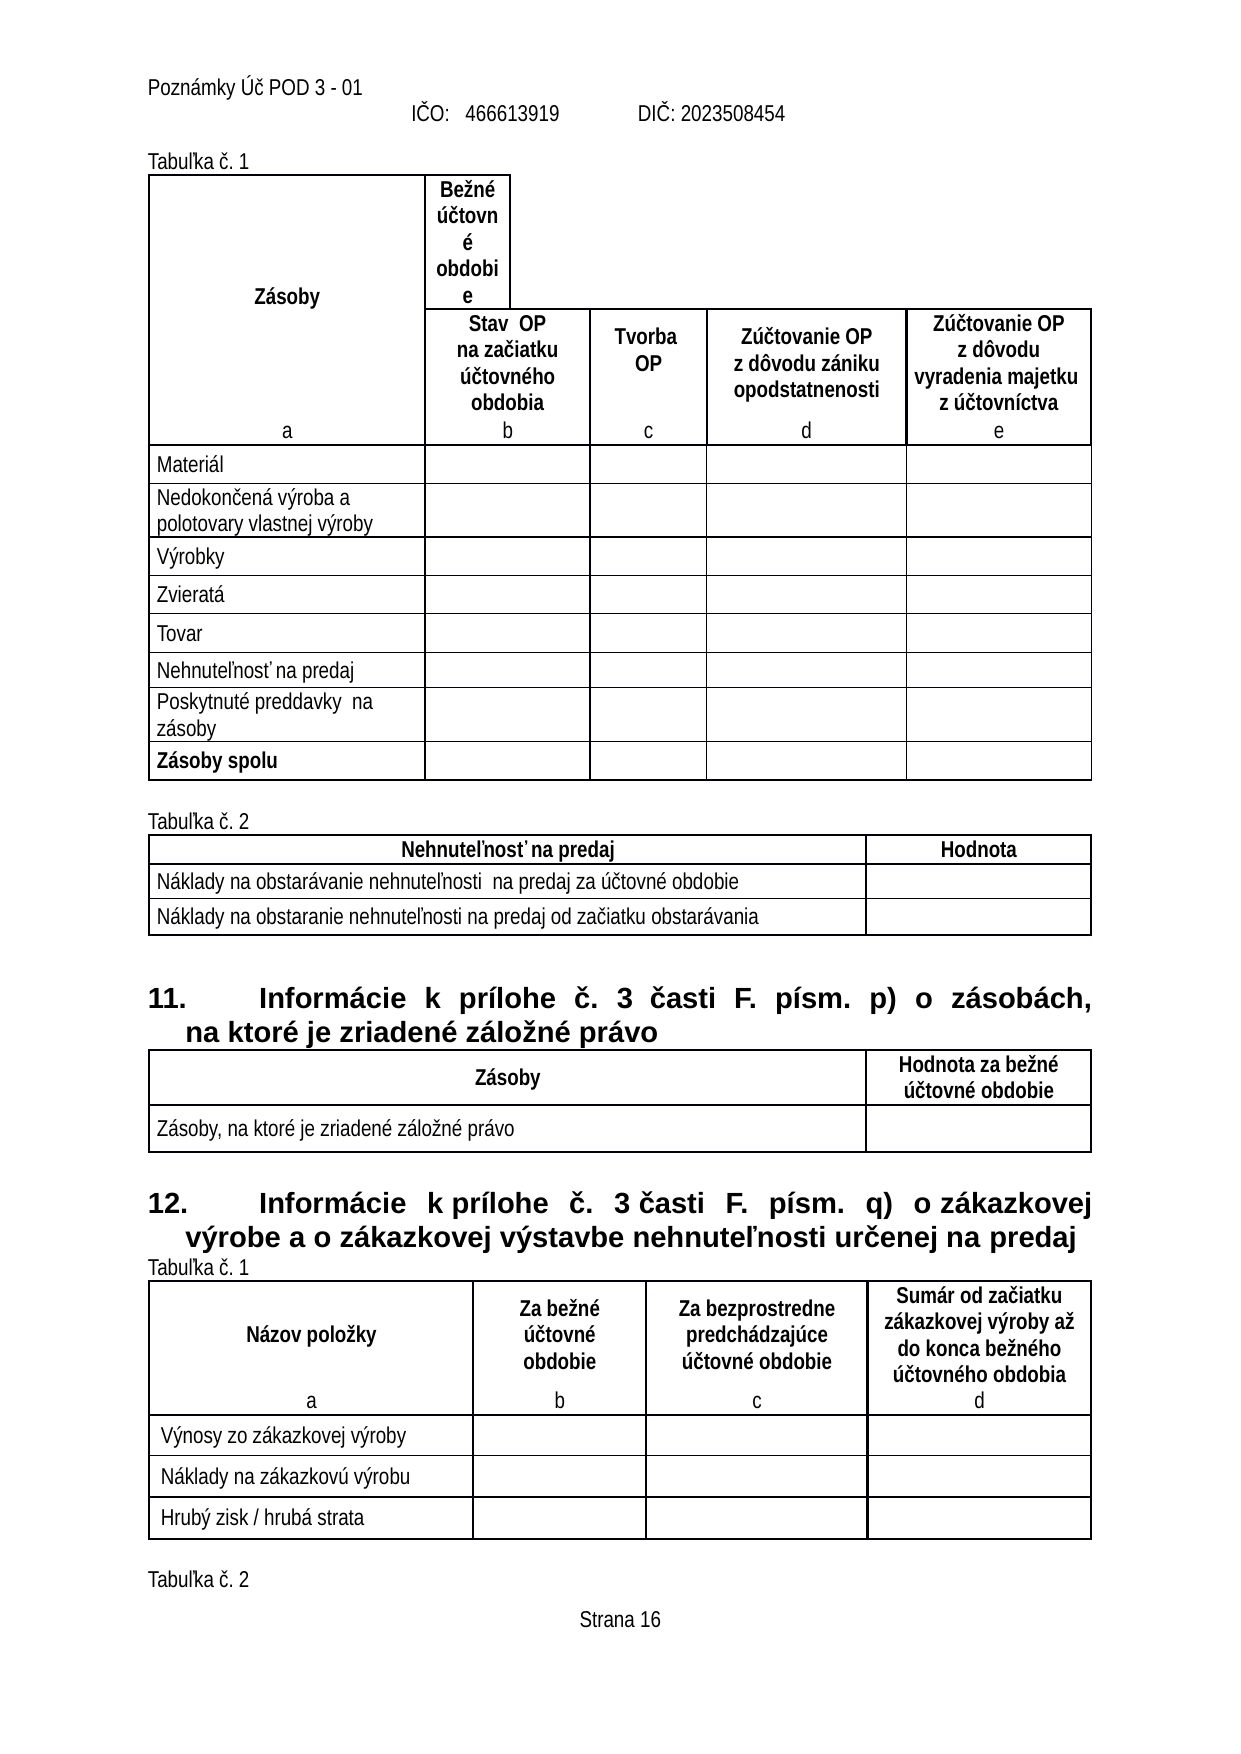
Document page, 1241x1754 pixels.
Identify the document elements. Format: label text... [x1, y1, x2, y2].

table_cell Zúčtovanie OP z dôvodu zániku opodstatnenosti [708, 310, 905, 415]
table_cell [907, 614, 1091, 652]
table_cell [426, 576, 589, 613]
table_cell [591, 614, 706, 652]
text Tabuľka č. 1 [148, 1253, 1092, 1280]
table_cell [474, 1416, 645, 1455]
table_cell [867, 1106, 1090, 1151]
table_cell [591, 576, 706, 613]
table_cell [707, 538, 906, 575]
table_cell Zásoby, na ktoré je zriadené záložné právo [150, 1106, 865, 1151]
table_cell [707, 742, 906, 779]
table_cell [907, 538, 1091, 575]
table_cell Poskytnuté preddavky na zásoby [150, 688, 424, 741]
list Informácie k prílohe č. 3 časti F. písm. q) o zákazkovej výrobe a o zákazkovej výstavbe nehnuteľnosti určenej na predaj [148, 1186, 1092, 1253]
table_cell [869, 1498, 1090, 1538]
table_cell [707, 484, 906, 536]
table_cell Výrobky [150, 538, 424, 575]
table_cell Zvieratá [150, 576, 424, 613]
table_header Bežné účtovné obdobie [426, 176, 509, 308]
table_cell d [708, 415, 905, 444]
table_cell [907, 576, 1091, 613]
table_cell [591, 484, 706, 536]
text Tabuľka č. 1 [148, 148, 1092, 174]
table_cell [707, 688, 906, 741]
table_cell Náklady na obstaranie nehnuteľnosti na predaj od začiatku obstarávania [150, 899, 865, 933]
table_cell [426, 653, 589, 687]
table_header Za bežné účtovné obdobie [474, 1282, 645, 1387]
table_cell Hrubý zisk / hrubá strata [150, 1498, 472, 1538]
table_cell c [591, 415, 706, 444]
table_cell Tvorba OP [591, 310, 706, 415]
table_cell [869, 1456, 1090, 1496]
table_cell [869, 1416, 1090, 1455]
table_cell d [869, 1387, 1090, 1414]
table_cell [591, 446, 706, 483]
table_header Zásoby [150, 1051, 865, 1103]
table_cell [707, 576, 906, 613]
table_cell [707, 446, 906, 483]
table_cell [907, 742, 1091, 779]
table_cell [426, 484, 589, 536]
table_cell [426, 614, 589, 652]
table_cell b [426, 415, 589, 444]
table_cell Náklady na zákazkovú výrobu [150, 1456, 472, 1496]
table_cell [907, 446, 1091, 483]
table_cell [707, 653, 906, 687]
table_cell Materiál [150, 446, 424, 483]
table_header Hodnota za bežné účtovné obdobie [867, 1051, 1090, 1103]
table_cell [426, 688, 589, 741]
list Informácie k prílohe č. 3 časti F. písm. p) o zásobách, na ktoré je zriadené záložné právo [148, 982, 1092, 1049]
table_cell Výnosy zo zákazkovej výroby [150, 1416, 472, 1455]
table_cell [426, 742, 589, 779]
table_cell Náklady na obstarávanie nehnuteľnosti na predaj za účtovné obdobie [150, 865, 865, 898]
table_header Nehnuteľnosť na predaj [150, 836, 865, 863]
table_cell [591, 742, 706, 779]
table_cell [867, 865, 1090, 898]
table_cell Zásoby spolu [150, 742, 424, 779]
table_cell a [150, 415, 424, 444]
table_cell Stav OP na začiatku účtovného obdobia [426, 310, 589, 415]
table_cell [591, 538, 706, 575]
table_cell [647, 1416, 866, 1455]
table_cell Nedokončená výroba a polotovary vlastnej výroby [150, 484, 424, 536]
table_header Za bezprostredne predchádzajúce účtovné obdobie [647, 1282, 866, 1387]
text Tabuľka č. 2 [148, 1566, 1092, 1592]
table_cell [591, 688, 706, 741]
text Tabuľka č. 2 [148, 808, 1092, 834]
table_cell b [474, 1387, 645, 1414]
table_header Názov položky [150, 1282, 472, 1387]
table_cell Nehnuteľnosť na predaj [150, 653, 424, 687]
table_cell [907, 484, 1091, 536]
table_cell Tovar [150, 614, 424, 652]
table_cell a [150, 1387, 472, 1414]
table_cell [591, 653, 706, 687]
table_cell e [908, 415, 1090, 444]
table_cell [707, 614, 906, 652]
table_cell [474, 1456, 645, 1496]
table_cell [426, 538, 589, 575]
table_cell [426, 446, 589, 483]
table_cell [647, 1498, 866, 1538]
table_cell [907, 688, 1091, 741]
table_cell c [647, 1387, 866, 1414]
table_cell [867, 899, 1090, 933]
table_cell [647, 1456, 866, 1496]
table_cell [907, 653, 1091, 687]
table_header Hodnota [867, 836, 1090, 863]
table_header [511, 174, 1091, 308]
table_header Sumár od začiatku zákazkovej výroby až do konca bežného účtovného obdobia [869, 1282, 1090, 1387]
table_header Zásoby [150, 176, 424, 415]
table_cell [474, 1498, 645, 1538]
table_cell Zúčtovanie OP z dôvodu vyradenia majetku z účtovníctva [908, 310, 1090, 415]
